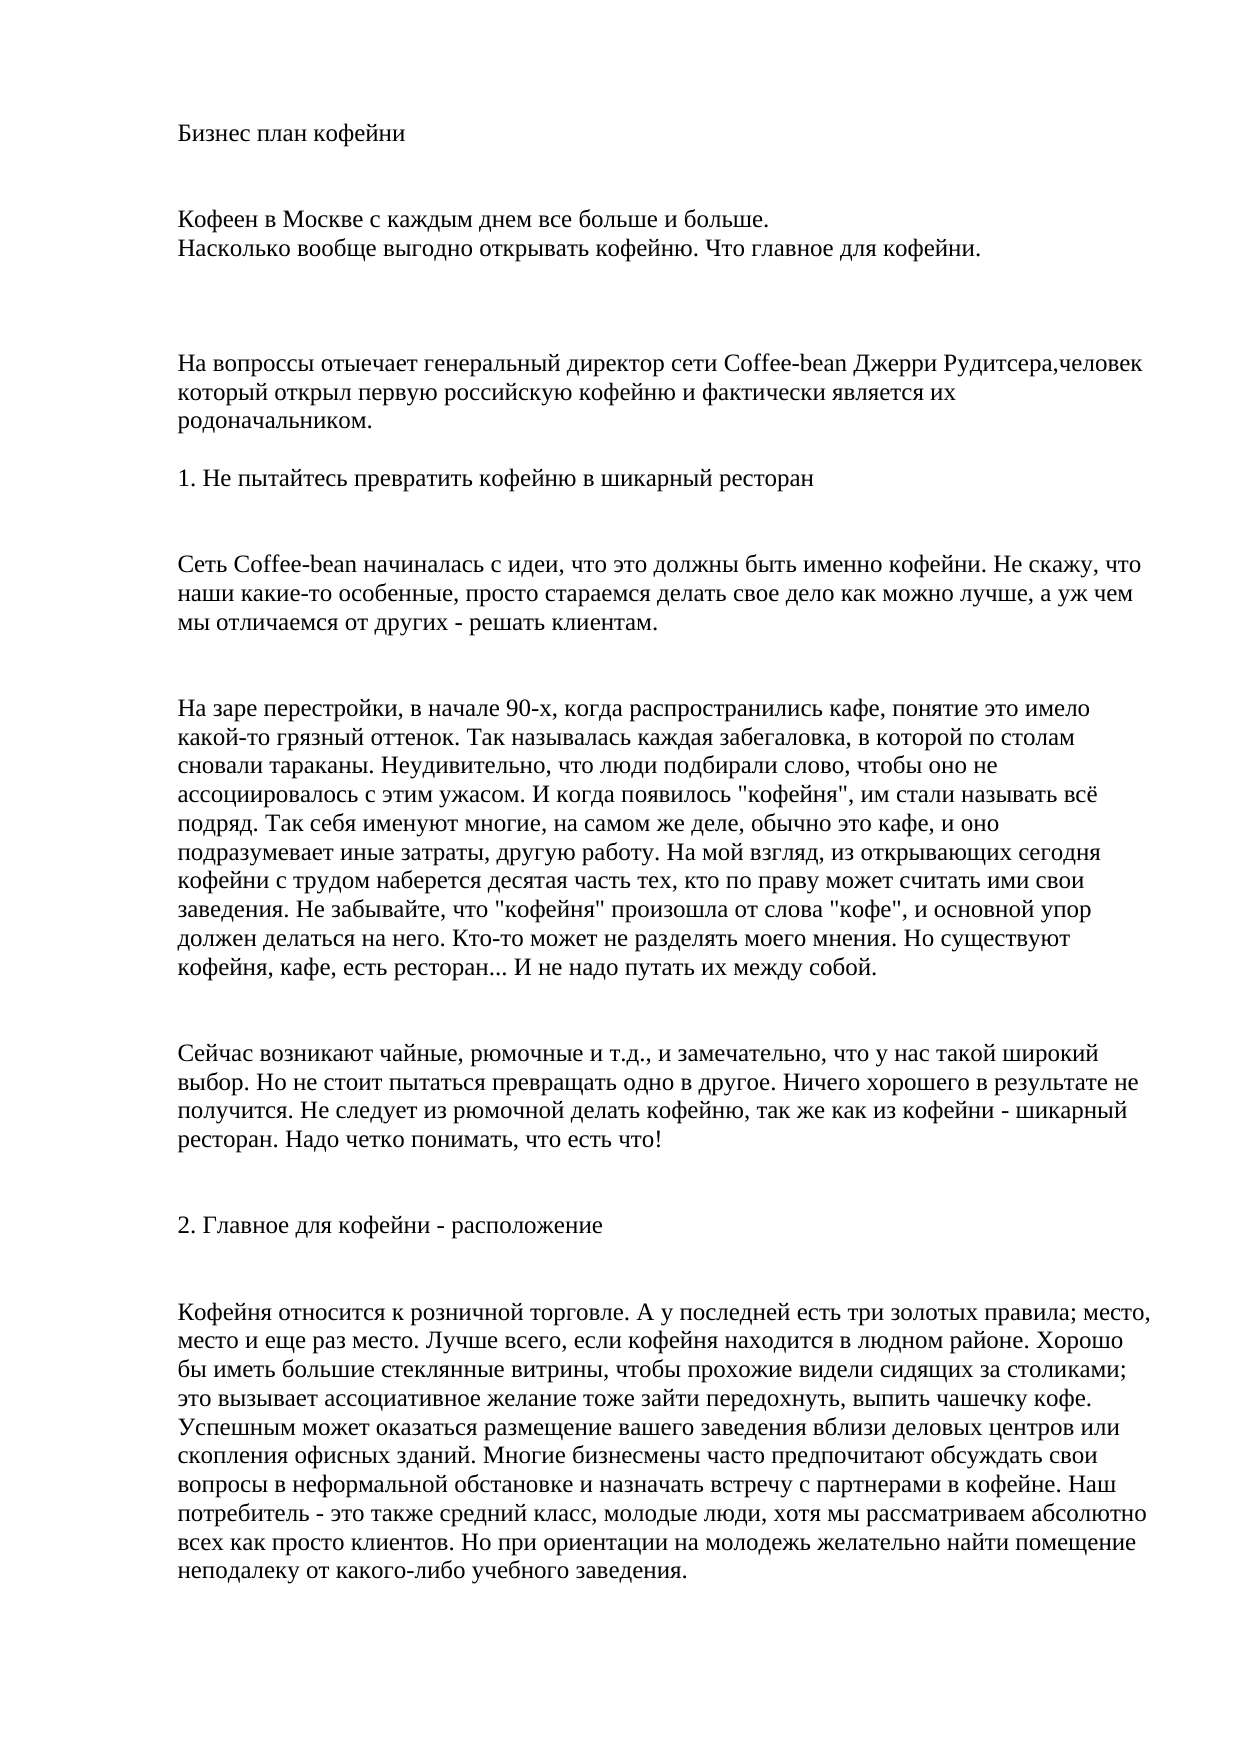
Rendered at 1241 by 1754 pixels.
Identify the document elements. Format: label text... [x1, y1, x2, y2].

text На вопроссы отыечает генеральный директор сети Coffee-bean Джерри Рудитсера,человек который открыл первую российскую кофейню и фактически является их родоначальником. [177, 348, 1152, 434]
text 1. Не пытайтесь превратить кофейню в шикарный ресторан [177, 463, 1152, 492]
text Насколько вообще выгодно открывать кофейню. Что главное для кофейни. [177, 233, 1152, 262]
text Сеть Coffee-bean начиналась с идеи, что это должны быть именно кофейни. Не скажу, что наши какие-то особенные, просто стараемся делать свое дело как можно лучше, а уж чем мы отличаемся от других - решать клиентам. [177, 549, 1152, 636]
text Кофеен в Москве с каждым днем все больше и больше. [177, 204, 1152, 233]
text 2. Главное для кофейни - расположение [177, 1211, 1152, 1239]
text Сейчас возникают чайные, рюмочные и т.д., и замечательно, что у нас такой широкий выбор. Но не стоит пытаться превращать одно в другое. Ничего хорошего в результате не получится. Не следует из рюмочной делать кофейню, так же как из кофейни - шикарный ресторан. Надо четко понимать, что есть что! [177, 1038, 1152, 1153]
text Кофейня относится к розничной торговле. А у последней есть три золотых правила; место, место и еще раз место. Лучше всего, если кофейня находится в людном районе. Хорошо бы иметь большие стеклянные витрины, чтобы прохожие видели сидящих за столиками; это вызывает ассоциативное желание тоже зайти передохнуть, выпить чашечку кофе. Успешным может оказаться размещение вашего заведения вблизи деловых центров или скопления офисных зданий. Многие бизнесмены часто предпочитают обсуждать свои вопросы в неформальной обстановке и назначать встречу с партнерами в кофейне. Наш потребитель - это также средний класс, молодые люди, хотя мы рассматриваем абсолютно всех как просто клиентов. Но при ориентации на молодежь желательно найти помещение неподалеку от какого-либо учебного заведения. [177, 1297, 1152, 1584]
text Бизнес план кофейни [177, 118, 1152, 147]
text На заре перестройки, в начале 90-х, когда распространились кафе, понятие это имело какой-то грязный оттенок. Так называлась каждая забегаловка, в которой по столам сновали тараканы. Неудивительно, что люди подбирали слово, чтобы оно не ассоциировалось с этим ужасом. И когда появилось "кофейня", им стали называть всё подряд. Так себя именуют многие, на самом же деле, обычно это кафе, и оно подразумевает иные затраты, другую работу. На мой взгляд, из открывающих сегодня кофейни с трудом наберется десятая часть тех, кто по праву может считать ими свои заведения. Не забывайте, что "кофейня" произошла от слова "кофе", и основной упор должен делаться на него. Кто-то может не разделять моего мнения. Но существуют кофейня, кафе, есть ресторан... И не надо путать их между собой. [177, 693, 1152, 981]
